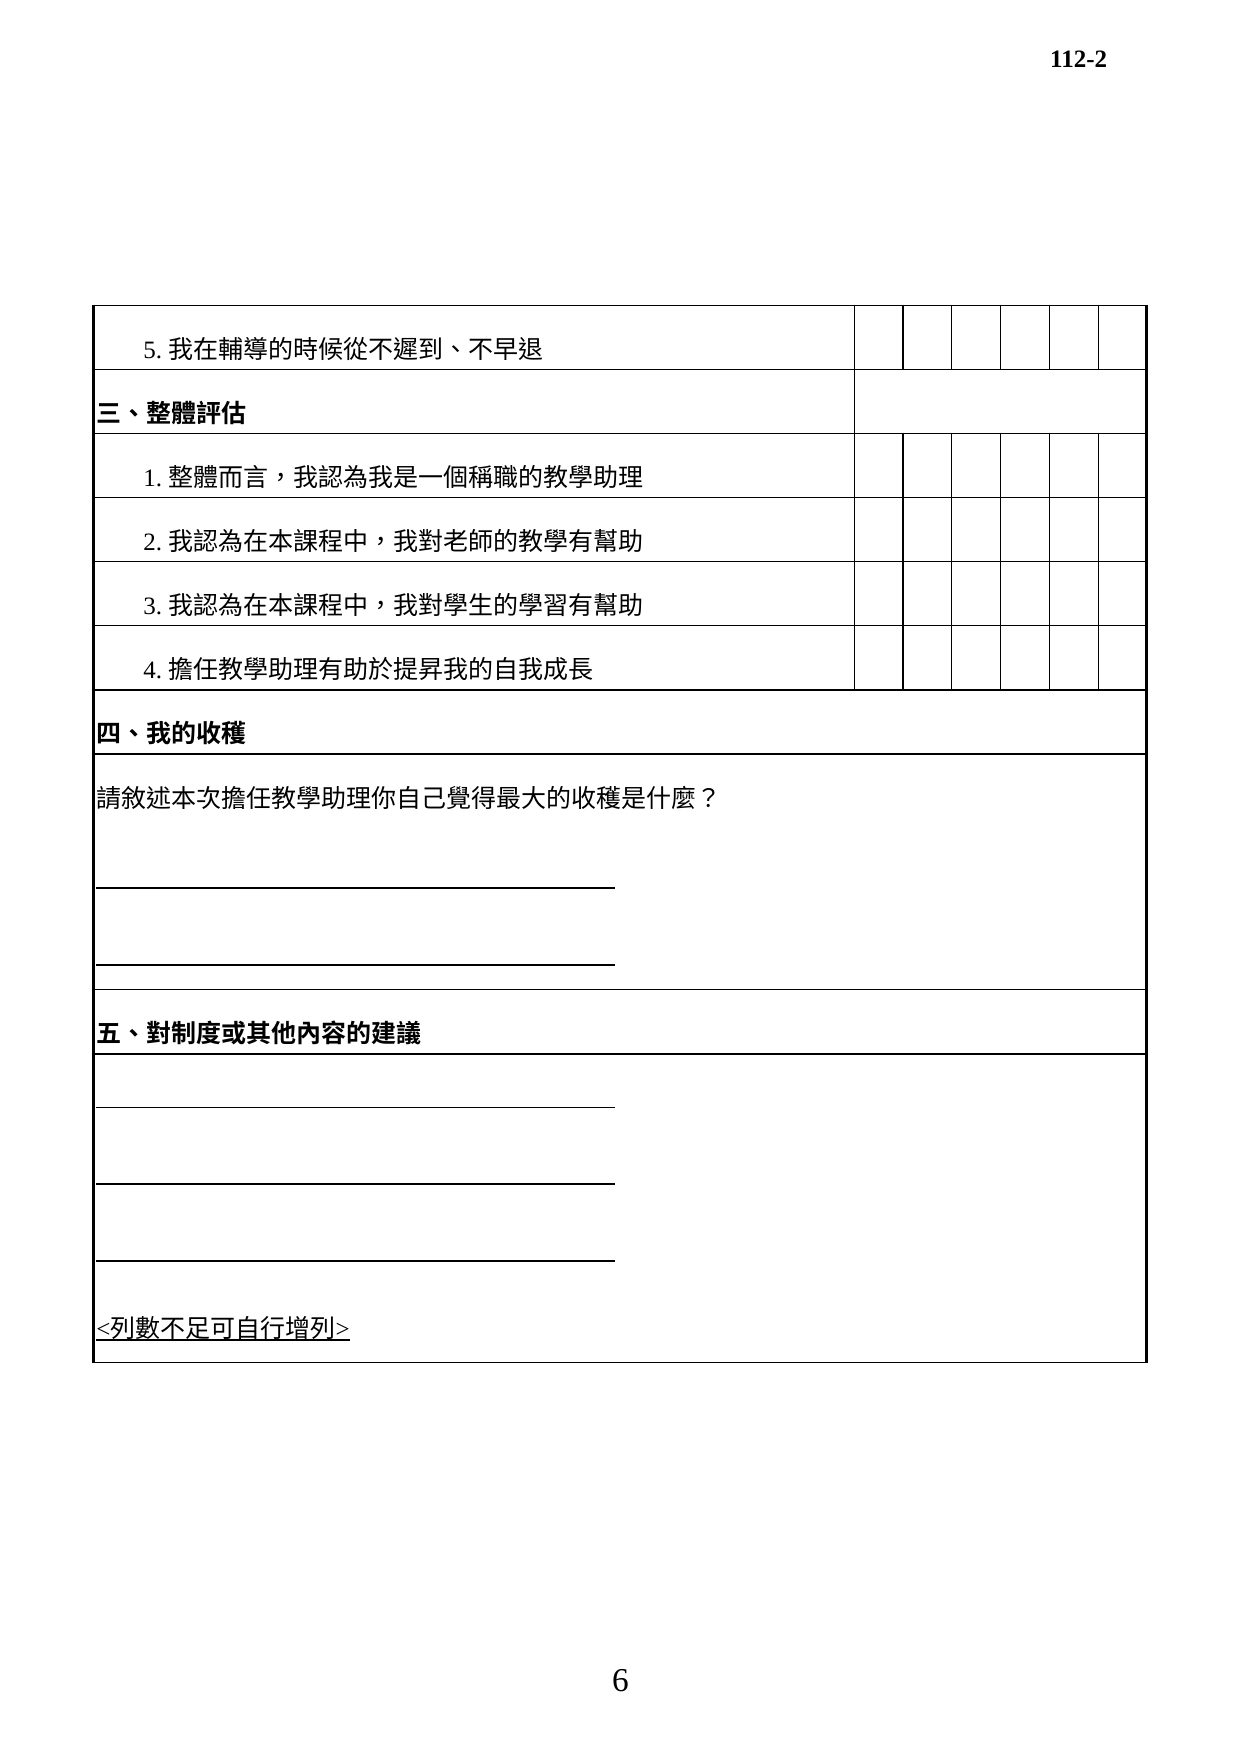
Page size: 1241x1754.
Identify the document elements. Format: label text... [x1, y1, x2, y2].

table_cell [855, 498, 902, 561]
table_cell [855, 626, 902, 689]
table_cell 請敘述本次擔任教學助理你自己覺得最大的收穫是什麼？ [95, 755, 1145, 989]
table_cell 5. 我在輔導的時候從不遲到、不早退 [95, 306, 854, 368]
table_cell [855, 370, 1145, 433]
table_cell [952, 306, 1000, 368]
table_cell [1050, 306, 1098, 368]
table_cell [1001, 562, 1049, 625]
table_cell 2. 我認為在本課程中，我對老師的教學有幫助 [95, 498, 854, 561]
table_cell 4. 擔任教學助理有助於提昇我的自我成長 [95, 626, 854, 689]
table_cell [904, 434, 951, 497]
table_cell [904, 562, 951, 625]
table_cell [904, 498, 951, 561]
table_cell [1099, 498, 1145, 561]
table_cell [855, 306, 902, 368]
table_cell [1099, 562, 1145, 625]
table_cell [1050, 562, 1098, 625]
table_cell [1050, 434, 1098, 497]
table_cell [952, 498, 1000, 561]
table_cell [952, 626, 1000, 689]
table_cell <列數不足可自行增列> [95, 1055, 1145, 1362]
table_cell [855, 434, 902, 497]
table_cell [1050, 626, 1098, 689]
table_cell [1099, 306, 1145, 368]
table_cell [904, 626, 951, 689]
table_cell [1099, 434, 1145, 497]
table_cell [1001, 434, 1049, 497]
table_cell [1001, 626, 1049, 689]
table_cell [855, 562, 902, 625]
table_cell [1099, 626, 1145, 689]
table_cell 3. 我認為在本課程中，我對學生的學習有幫助 [95, 562, 854, 625]
table_cell 1. 整體而言，我認為我是一個稱職的教學助理 [95, 434, 854, 497]
table_cell [1001, 306, 1049, 368]
table_cell [1050, 498, 1098, 561]
table_cell 三、整體評估 [95, 370, 854, 433]
table_cell [1001, 498, 1049, 561]
table_cell [952, 562, 1000, 625]
table_cell 五、對制度或其他內容的建議 [95, 990, 1145, 1053]
table_cell 四、我的收穫 [95, 691, 1145, 753]
table_cell [952, 434, 1000, 497]
table_cell [904, 306, 951, 368]
